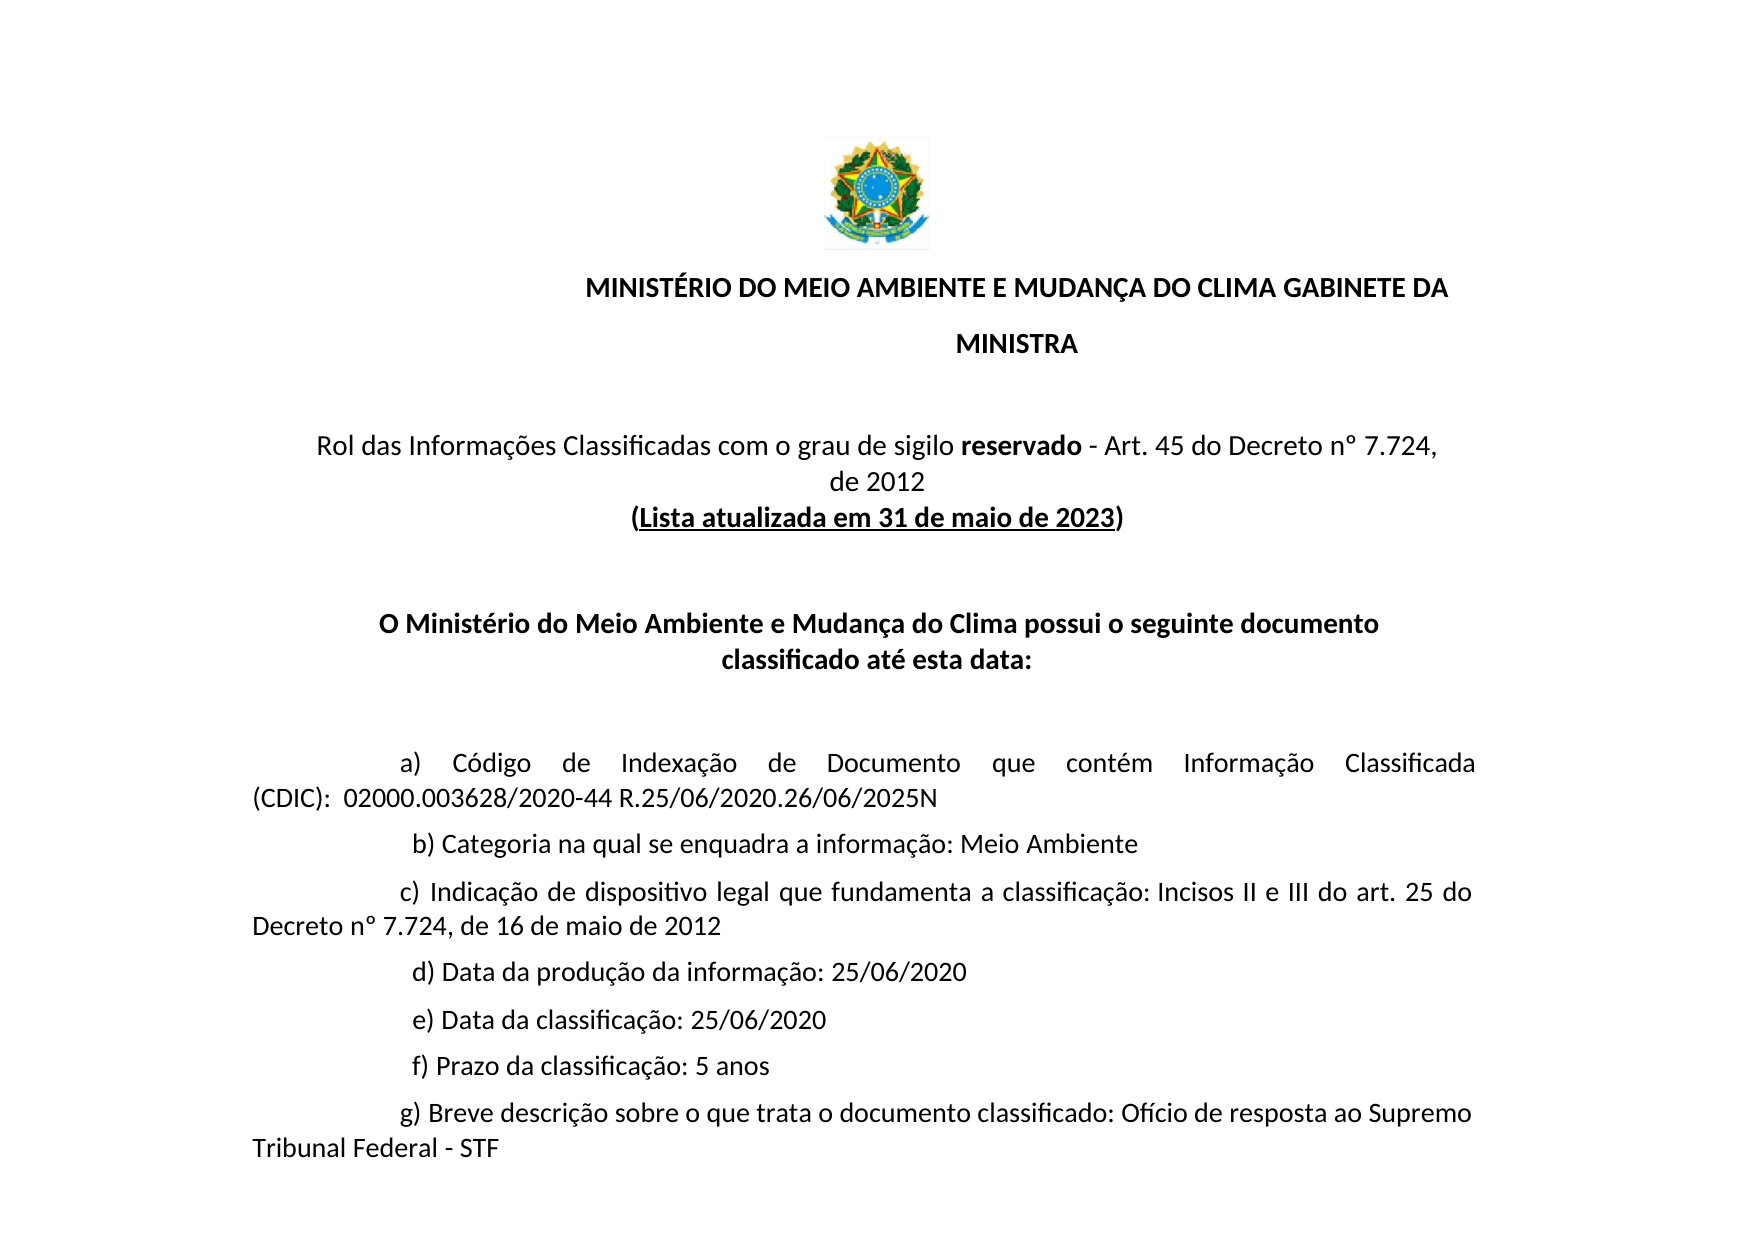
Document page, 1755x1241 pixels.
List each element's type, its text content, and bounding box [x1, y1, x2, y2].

list Prazo da classificação: 5 anos [412, 1048, 1502, 1083]
list Breve descrição sobre o que trata o documento classificado: Ofício de resposta ao Supremo Tribunal Federal - STF [252, 1095, 1487, 1164]
list Indicação de dispositivo legal que fundamenta a classificação: Incisos II e III do art. 25 do Decreto nº 7.724, de 16 de maio de 2012 [252, 873, 1488, 942]
list Código de Indexação de Documento que contém Informação Classificada (CDIC): 02000.003628/2020-44 R.25/06/2020.26/06/2025N [252, 745, 1489, 814]
list Data da produção da informação: 25/06/2020 [412, 954, 1502, 989]
subtitle (Lista atualizada em 31 de maio de 2023) [531, 499, 1223, 534]
list Categoria na qual se enquadra a informação: Meio Ambiente [412, 826, 1502, 861]
text Rol das Informações Classificadas com o grau de sigilo reservado - Art. 45 do Decreto nº 7.724, de 2012 [313, 427, 1441, 499]
text O Ministério do Meio Ambiente e Mudança do Clima possui o seguinte documento classificado até esta data: [379, 606, 1502, 677]
subtitle MINISTÉRIO DO MEIO AMBIENTE E MUDANÇA DO CLIMA GABINETE DA MINISTRA [531, 269, 1502, 360]
list Data da classificação: 25/06/2020 [412, 1002, 1502, 1036]
